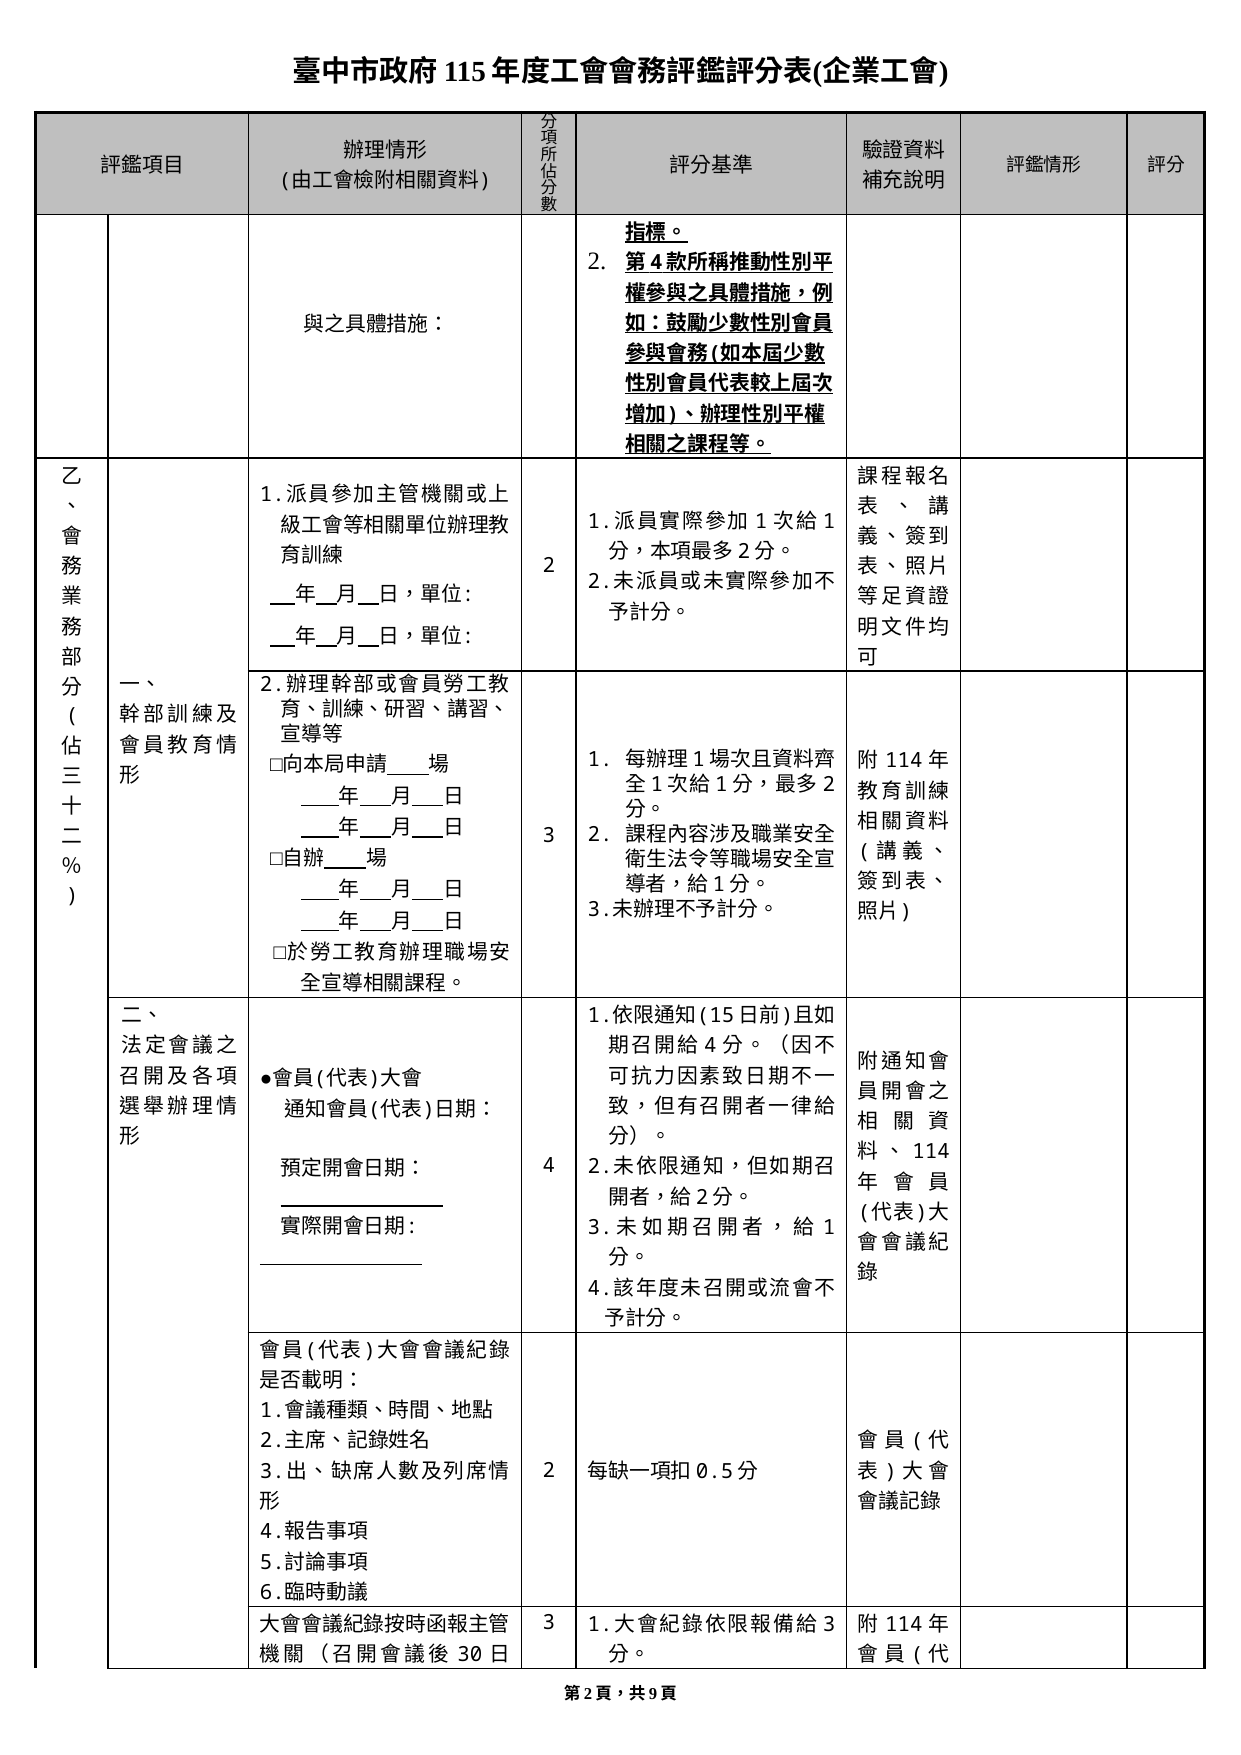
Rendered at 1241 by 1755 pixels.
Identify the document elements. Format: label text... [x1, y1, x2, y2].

table_cell 2 [522, 459, 575, 670]
table_header 辦理情形 (由工會檢附相關資料) [249, 114, 521, 214]
table_cell [961, 459, 1126, 670]
table_cell 1.大會紀錄依限報備給3分。 [577, 1607, 846, 1668]
table_cell 課程報名表、講義、簽到表、照片等足資證明文件均可 [847, 459, 960, 670]
table_cell [109, 215, 248, 457]
table_cell 乙、會務業務部分(佔三十二％) [37, 459, 107, 1668]
table_cell [961, 1333, 1126, 1606]
table_cell 一、 幹部訓練及會員教育情形 [109, 459, 248, 997]
table_cell [961, 1607, 1126, 1668]
table_cell [961, 998, 1126, 1331]
table_cell [1128, 215, 1203, 457]
table_cell [1128, 459, 1203, 670]
table_cell [961, 672, 1126, 997]
table_cell 會員(代表)大會會議紀錄是否載明： 1.會議種類、時間、地點 2.主席、記錄姓名 3.出、缺席人數及列席情形 4.報告事項 5.討論事項 6.臨時動議 [249, 1333, 521, 1606]
table_cell [522, 215, 575, 457]
table_header 評鑑情形 [961, 114, 1126, 214]
table_cell 3 [522, 1607, 575, 1668]
table_cell [1128, 1607, 1203, 1668]
table_cell 1.依限通知(15日前)且如期召開給4分。（因不可抗力因素致日期不一致，但有召開者一律給分）。 2.未依限通知，但如期召開者，給2分。 3.未如期召開者，給1分。 4.該年度未召開或流會不予計分。 [577, 998, 846, 1331]
table_cell 二、 法定會議之召開及各項選舉辦理情形 [109, 998, 248, 1668]
table_cell 大會會議紀錄按時函報主管機關（召開會議後30日 [249, 1607, 521, 1668]
table_cell 每辦理1場次且資料齊全1次給1分，最多2分。 課程內容涉及職業安全衛生法令等職場安全宣導者，給1分。 3.未辦理不予計分。 [577, 672, 846, 997]
table_cell ●會員(代表)大會 通知會員(代表)日期： 預定開會日期： 實際開會日期: [249, 998, 521, 1331]
table_cell 附通知會員開會之相關資料、114年會員(代表)大會會議紀錄 [847, 998, 960, 1331]
table_cell [961, 215, 1126, 457]
table_cell 1.派員實際參加1次給1分，本項最多2分。 2.未派員或未實際參加不予計分。 [577, 459, 846, 670]
table_header 評分 [1128, 114, 1203, 214]
table_cell [1128, 1333, 1203, 1606]
table_cell 每缺一項扣0.5分 [577, 1333, 846, 1606]
table_header 分項 所佔 分數 [522, 114, 575, 214]
table_header 評分基準 [577, 114, 846, 214]
table_cell [37, 215, 107, 457]
table_cell 4 [522, 998, 575, 1331]
table_cell [1128, 998, 1203, 1331]
table_cell 3 [522, 672, 575, 997]
table_cell [847, 215, 960, 457]
table_cell 附114年教育訓練相關資料(講義、簽到表、照片) [847, 672, 960, 997]
table_cell 2 [522, 1333, 575, 1606]
table_header 驗證資料 補充說明 [847, 114, 960, 214]
table_header 評鑑項目 [37, 114, 248, 214]
table_cell 會員(代表)大會會議記錄 [847, 1333, 960, 1606]
table_cell 附114年會員(代 [847, 1607, 960, 1668]
table_cell [1128, 672, 1203, 997]
table_cell 1.派員參加主管機關或上級工會等相關單位辦理教育訓練 年 月 日，單位: 年 月 日，單位: [249, 459, 521, 670]
table_cell 理、監事任一性別比例不低於三分之一者，給予2分。 理、監事任一性別比例未達三分之一，但符合第1至第3款任一標準者，給予1.5分。 符合第4款標準者，給予0.5分。 本項目上限給予2分。 註： 本項會員數，以工會最近一季於工會e網通填報之動態統計表為準；115年度均未填報者，以工會現場提出之資料為準；無法提出者，不適用第(1)(2)(3)款指標。 第4款所稱推動性別平權參與之具體措施，例如：鼓勵少數性別會員參與會務(如本屆少數性別會員代表較上屆次增加)、辦理性別平權相關之課程等。 [577, 215, 846, 457]
table_cell 與之具體措施： [249, 215, 521, 457]
table_cell 2.辦理幹部或會員勞工教育、訓練、研習、講習、宣導等 □向本局申請 場 年 月 日 年 月 日 □自辦 場 年 月 日 年 月 日 □於勞工教育辦理職場安全宣導相關課程。 [249, 672, 521, 997]
